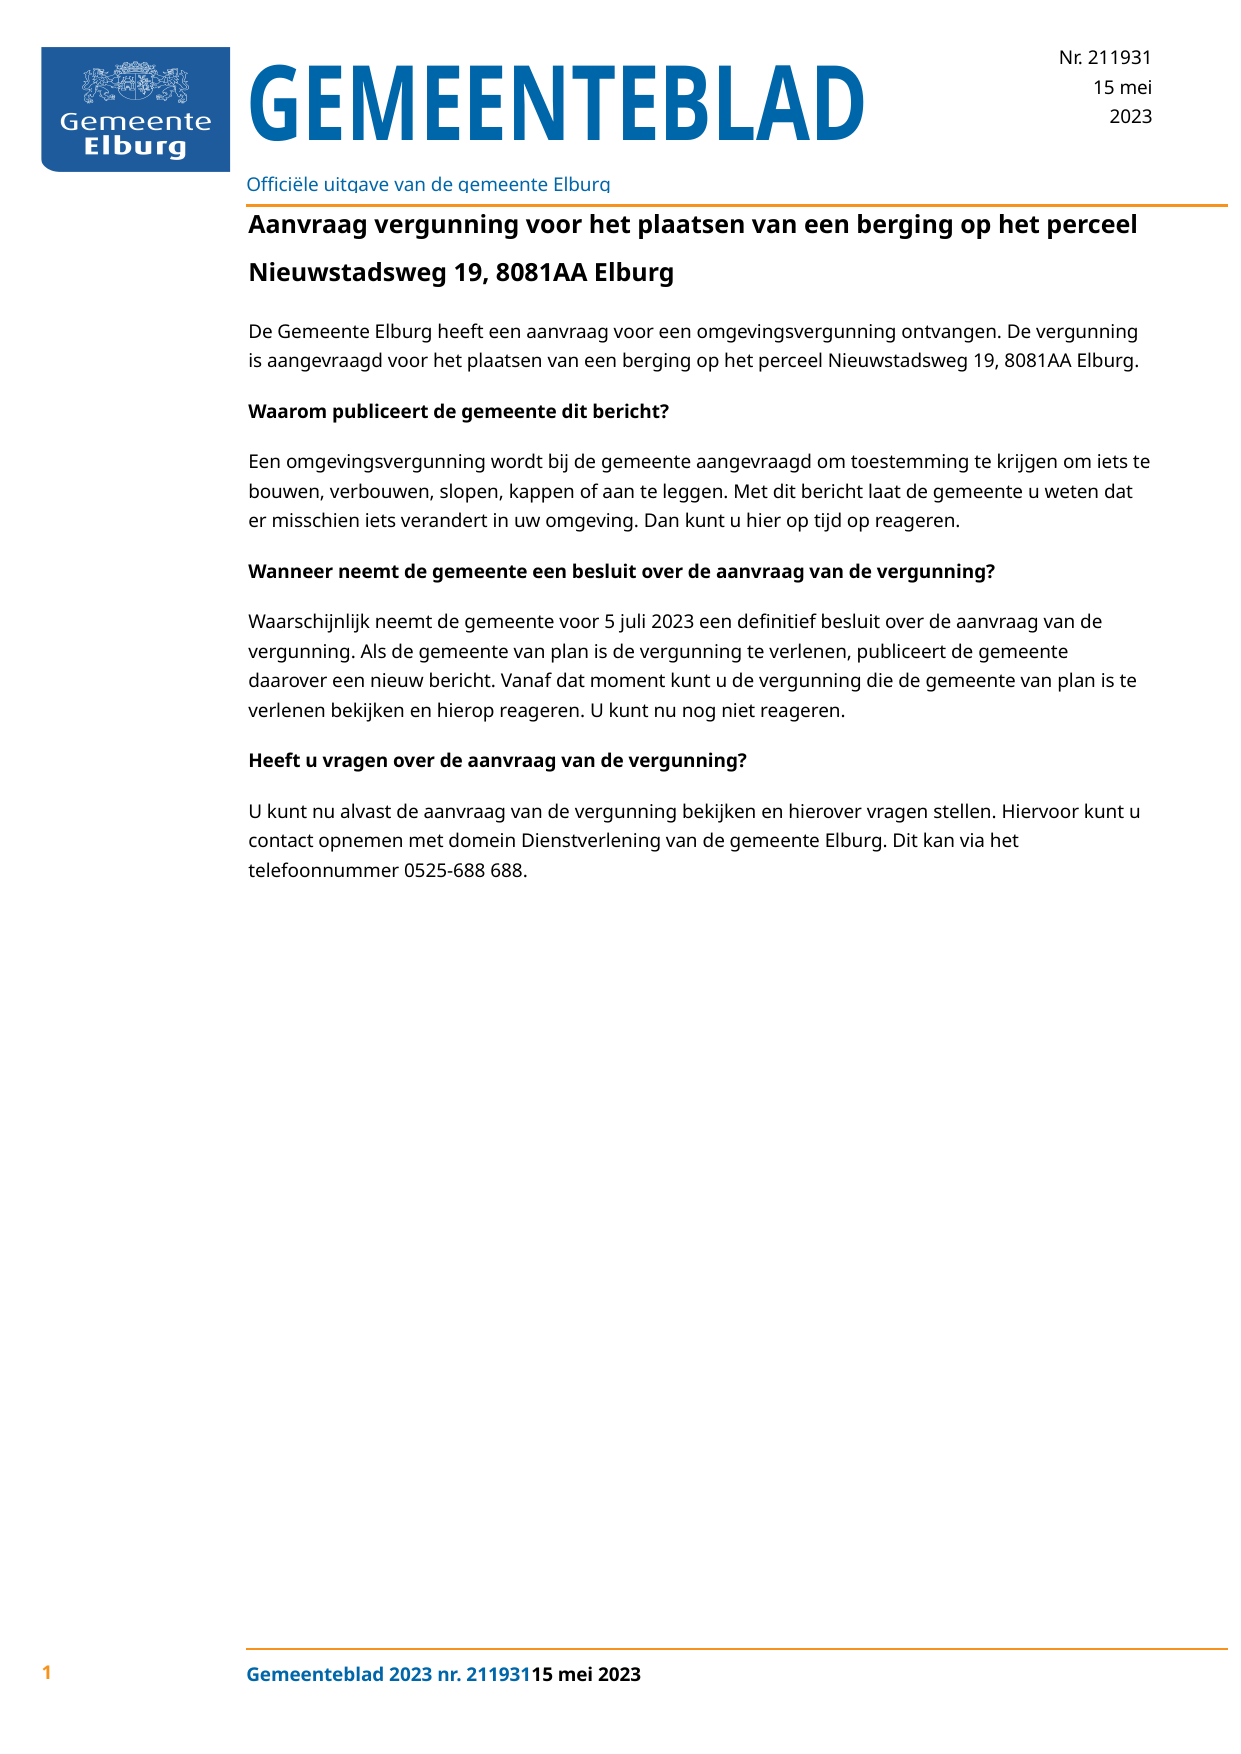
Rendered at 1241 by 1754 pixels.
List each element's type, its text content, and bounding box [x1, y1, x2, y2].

text Wanneer neemt de gemeente een besluit over de aanvraag van de vergunning? [248, 558, 1152, 584]
text Heeft u vragen over de aanvraag van de vergunning? [248, 747, 1152, 773]
text U kunt nu alvast de aanvraag van de vergunning bekijken en hierover vragen stellen. Hiervoor kunt u contact opnemen met domein Dienstverlening van de gemeente Elburg. Dit kan via het telefoonnummer 0525-688 688. [248, 798, 1152, 883]
text Waarom publiceert de gemeente dit bericht? [248, 398, 1152, 424]
text Een omgevingsvergunning wordt bij de gemeente aangevraagd om toestemming te krijgen om iets te bouwen, verbouwen, slopen, kappen of aan te leggen. Met dit bericht laat de gemeente u weten dat er misschien iets verandert in uw omgeving. Dan kunt u hier op tijd op reageren. [248, 448, 1152, 533]
picture [41, 47, 231, 172]
text Aanvraag vergunning voor het plaatsen van een berging op het perceel Nieuwstadsweg 19, 8081AA Elburg [248, 207, 1152, 288]
text De Gemeente Elburg heeft een aanvraag voor een omgevingsvergunning ontvangen. De vergunning is aangevraagd voor het plaatsen van een berging op het perceel Nieuwstadsweg 19, 8081AA Elburg. [248, 318, 1152, 373]
text Waarschijnlijk neemt de gemeente voor 5 juli 2023 een definitief besluit over de aanvraag van de vergunning. Als de gemeente van plan is de vergunning te verlenen, publiceert de gemeente daarover een nieuw bericht. Vanaf dat moment kunt u de vergunning die de gemeente van plan is te verlenen bekijken en hierop reageren. U kunt nu nog niet reageren. [248, 608, 1152, 723]
